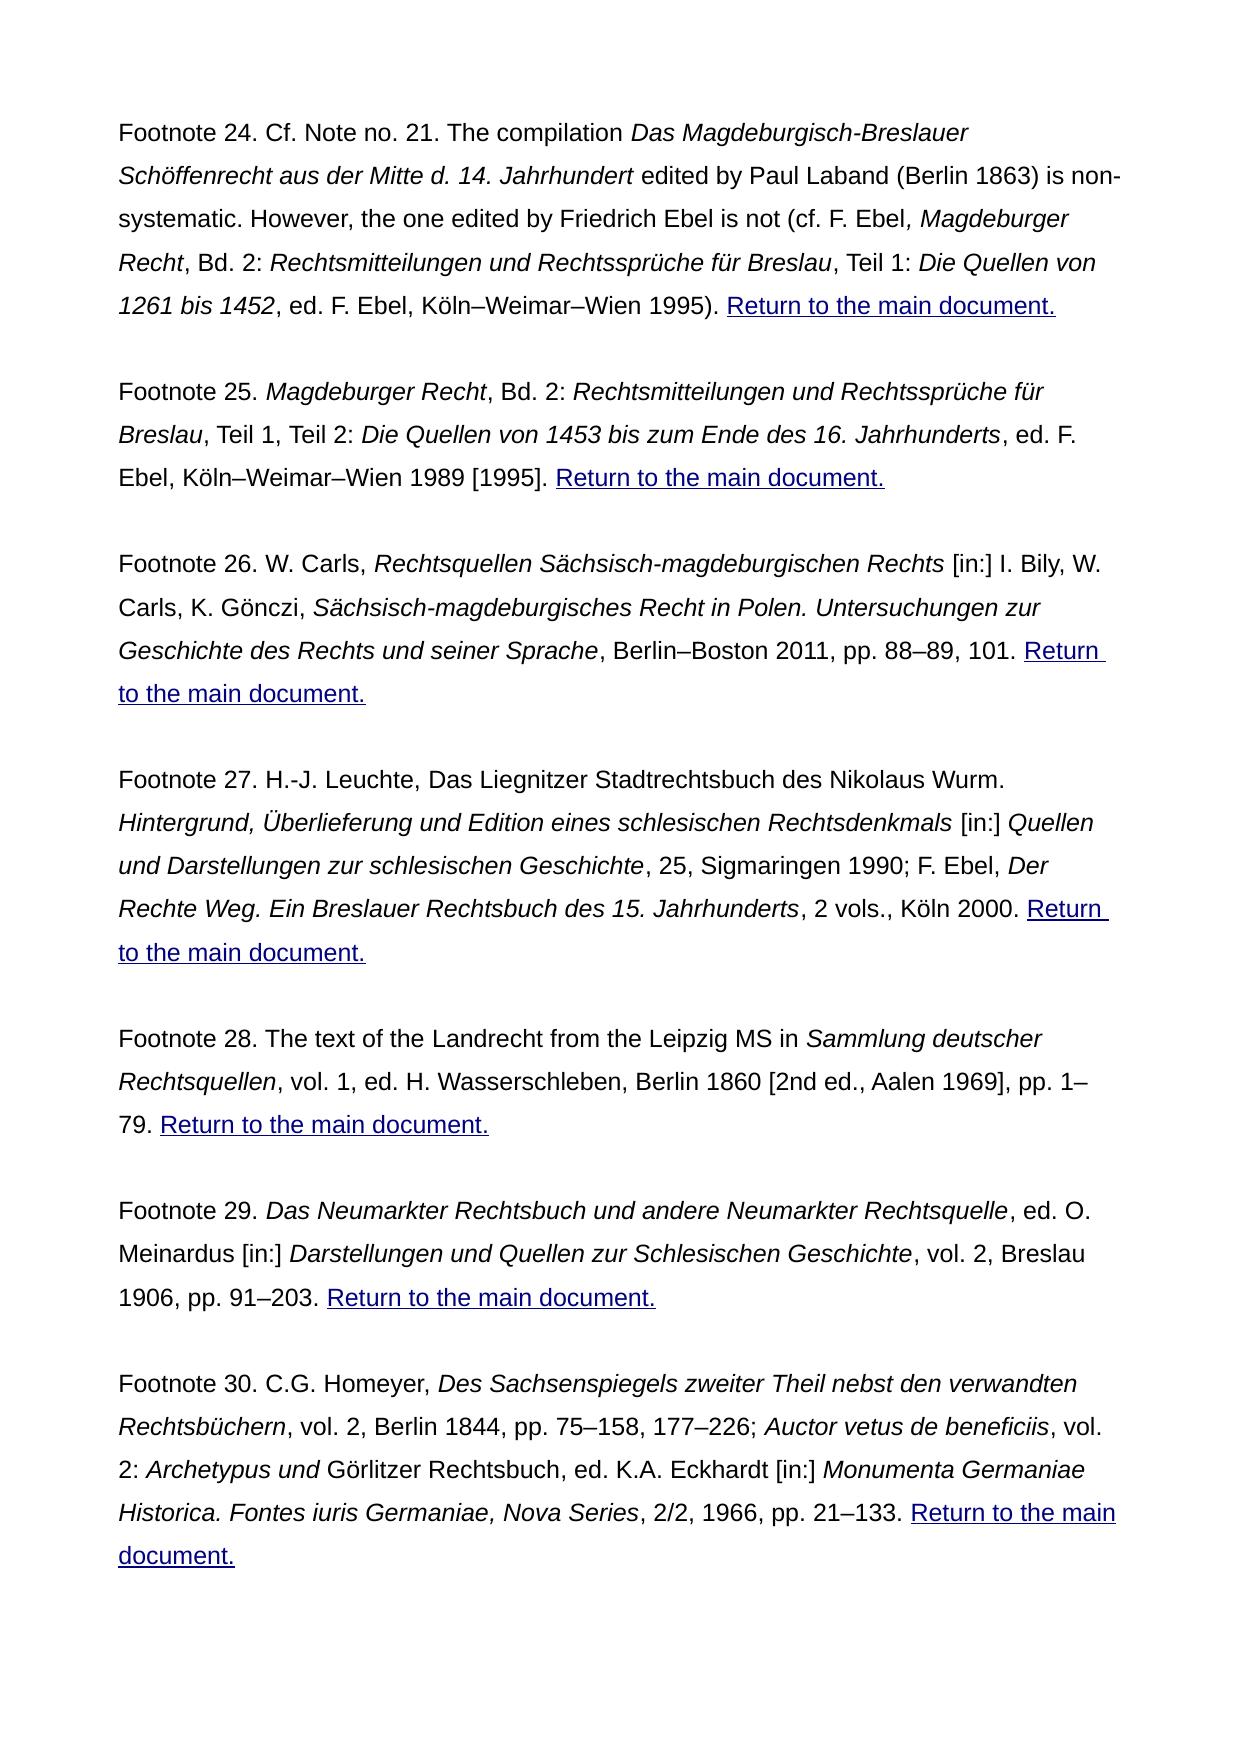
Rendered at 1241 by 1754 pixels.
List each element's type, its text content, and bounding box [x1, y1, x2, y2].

text Footnote 24. Cf. Note no. 21. The compilation Das Magdeburgisch-Breslauer Schöffenrecht aus der Mitte d. 14. Jahrhundert edited by Paul Laband (Berlin 1863) is non-systematic. However, the one edited by Friedrich Ebel is not (cf. F. Ebel, Magdeburger Recht, Bd. 2: Rechtsmitteilungen und Rechtssprüche für Breslau, Teil 1: Die Quellen von 1261 bis 1452, ed. F. Ebel, Köln–Weimar–Wien 1995). Return to the main document. [118, 118, 1122, 319]
text Footnote 28. The text of the Landrecht from the Leipzig MS in Sammlung deutscher Rechtsquellen, vol. 1, ed. H. Wasserschleben, Berlin 1860 [2nd ed., Aalen 1969], pp. 1–79. Return to the main document. [118, 1024, 1122, 1139]
text Footnote 29. Das Neumarkter Rechtsbuch und andere Neumarkter Rechtsquelle, ed. O. Meinardus [in:] Darstellungen und Quellen zur Schlesischen Geschichte, vol. 2, Breslau 1906, pp. 91–203. Return to the main document. [118, 1196, 1122, 1311]
text Footnote 27. H.-J. Leuchte, Das Liegnitzer Stadtrechtsbuch des Nikolaus Wurm. Hintergrund, Überlieferung und Edition eines schlesischen Rechtsdenkmals [in:] Quellen und Darstellungen zur schlesischen Geschichte, 25, Sigmaringen 1990; F. Ebel, Der Rechte Weg. Ein Breslauer Rechtsbuch des 15. Jahrhunderts, 2 vols., Köln 2000. Return to the main document. [118, 765, 1122, 966]
text Footnote 30. C.G. Homeyer, Des Sachsenspiegels zweiter Theil nebst den verwandten Rechtsbüchern, vol. 2, Berlin 1844, pp. 75–158, 177–226; Auctor vetus de beneficiis, vol. 2: Archetypus und Görlitzer Rechtsbuch, ed. K.A. Eckhardt [in:] Monumenta Germaniae Historica. Fontes iuris Germaniae, Nova Series, 2/2, 1966, pp. 21–133. Return to the main document. [118, 1369, 1122, 1570]
text Footnote 25. Magdeburger Recht, Bd. 2: Rechtsmitteilungen und Rechtssprüche für Breslau, Teil 1, Teil 2: Die Quellen von 1453 bis zum Ende des 16. Jahrhunderts, ed. F. Ebel, Köln–Weimar–Wien 1989 [1995]. Return to the main document. [118, 377, 1122, 492]
text Footnote 26. W. Carls, Rechtsquellen Sächsisch-magdeburgischen Rechts [in:] I. Bily, W. Carls, K. Gönczi, Sächsisch-magdeburgisches Recht in Polen. Untersuchungen zur Geschichte des Rechts und seiner Sprache, Berlin–Boston 2011, pp. 88–89, 101. Return to the main document. [118, 549, 1122, 707]
